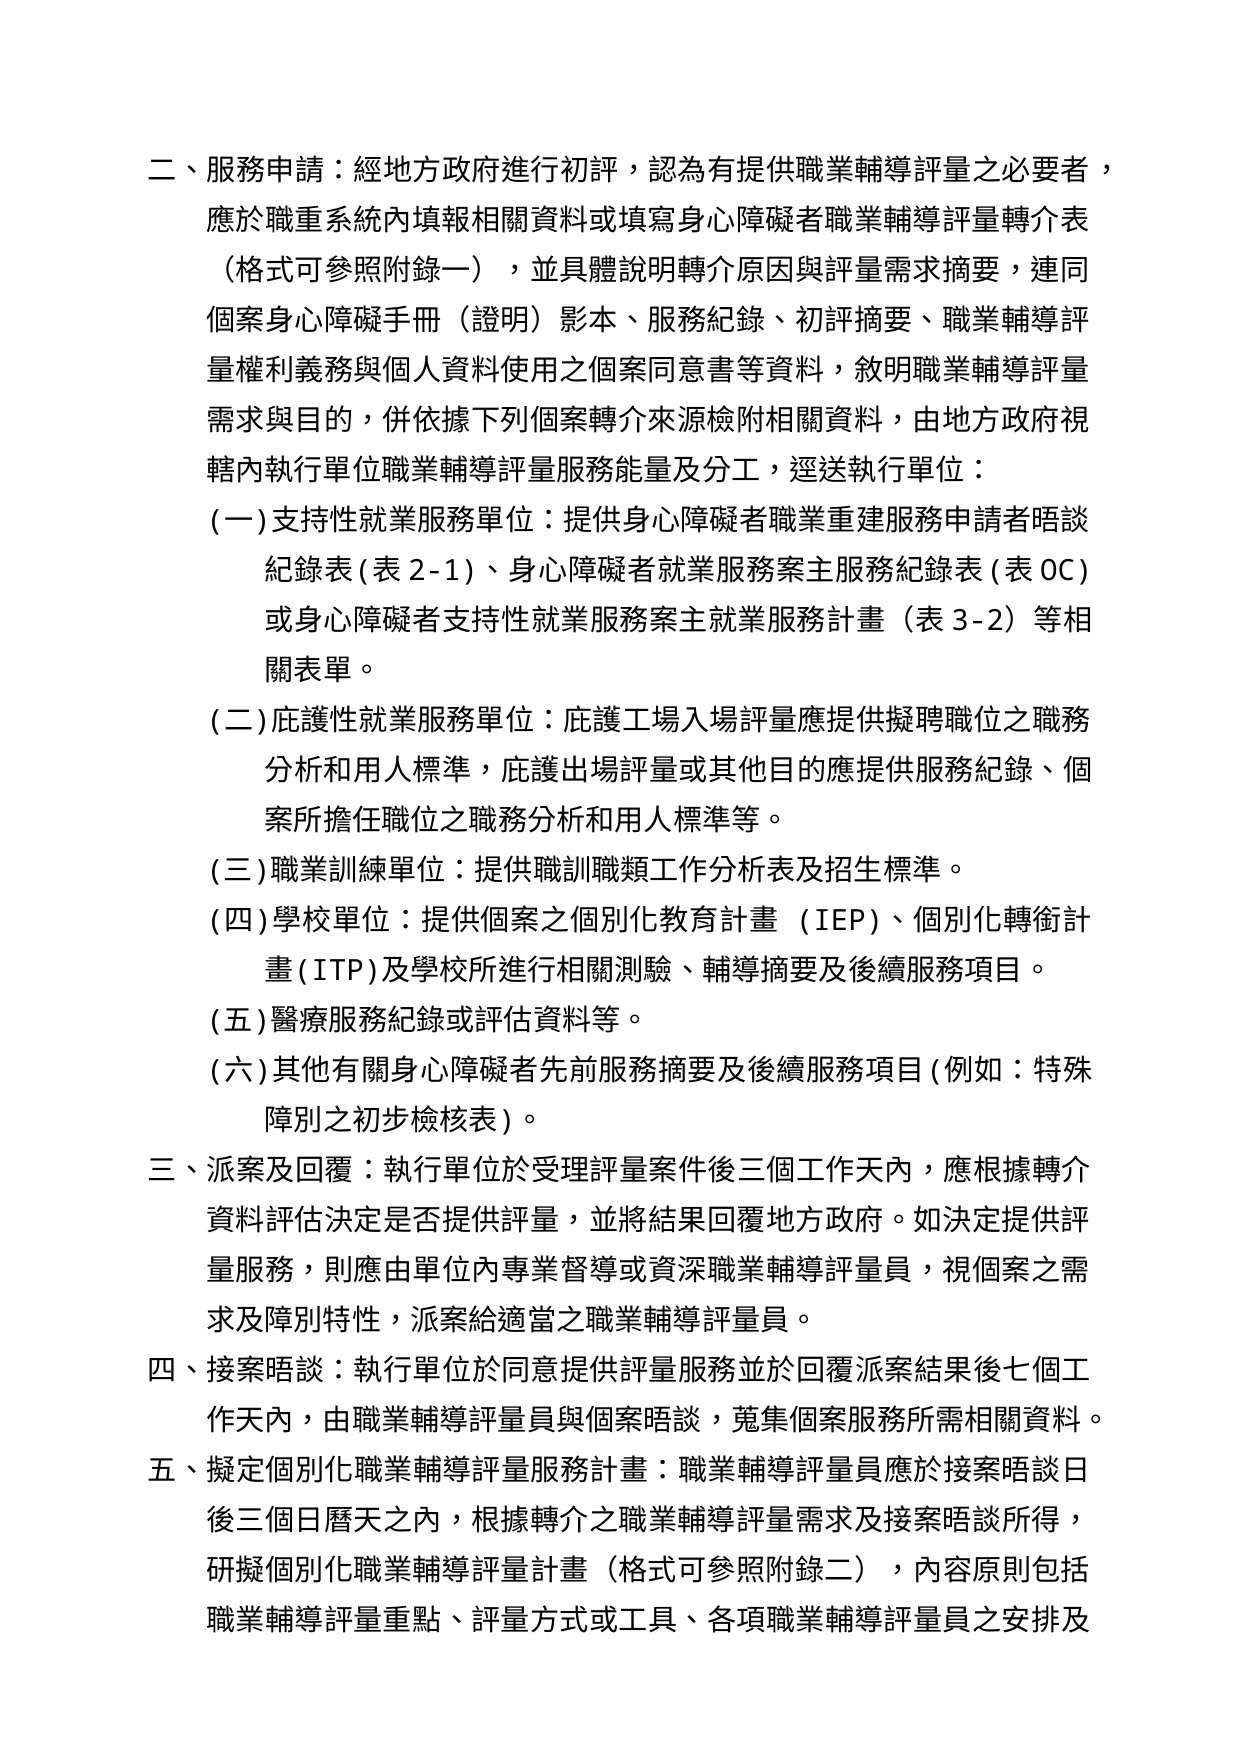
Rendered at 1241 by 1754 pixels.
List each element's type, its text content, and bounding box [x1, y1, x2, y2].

text 四、接案晤談：執行單位於同意提供評量服務並於回覆派案結果後七個工作天內，由職業輔導評量員與個案晤談，蒐集個案服務所需相關資料。 [148, 1339, 1092, 1439]
text (六)其他有關身心障礙者先前服務摘要及後續服務項目(例如：特殊障別之初步檢核表)。 [206, 1039, 1092, 1139]
text 二、服務申請：經地方政府進行初評，認為有提供職業輔導評量之必要者，應於職重系統內填報相關資料或填寫身心障礙者職業輔導評量轉介表（格式可參照附錄一），並具體說明轉介原因與評量需求摘要，連同個案身心障礙手冊（證明）影本、服務紀錄、初評摘要、職業輔導評量權利義務與個人資料使用之個案同意書等資料，敘明職業輔導評量需求與目的，併依據下列個案轉介來源檢附相關資料，由地方政府視轄內執行單位職業輔導評量服務能量及分工，逕送執行單位： [148, 139, 1092, 489]
text (四)學校單位：提供個案之個別化教育計畫 (IEP)、個別化轉銜計畫(ITP)及學校所進行相關測驗、輔導摘要及後續服務項目。 [206, 889, 1092, 989]
text (一)支持性就業服務單位：提供身心障礙者職業重建服務申請者晤談紀錄表(表2-1)、身心障礙者就業服務案主服務紀錄表(表OC)或身心障礙者支持性就業服務案主就業服務計畫（表3-2）等相關表單。 [206, 489, 1092, 689]
text (五)醫療服務紀錄或評估資料等。 [206, 989, 1092, 1039]
text (三)職業訓練單位：提供職訓職類工作分析表及招生標準。 [206, 839, 1092, 889]
text 三、派案及回覆：執行單位於受理評量案件後三個工作天內，應根據轉介資料評估決定是否提供評量，並將結果回覆地方政府。如決定提供評量服務，則應由單位內專業督導或資深職業輔導評量員，視個案之需求及障別特性，派案給適當之職業輔導評量員。 [148, 1139, 1092, 1339]
text (二)庇護性就業服務單位：庇護工場入場評量應提供擬聘職位之職務分析和用人標準，庇護出場評量或其他目的應提供服務紀錄、個案所擔任職位之職務分析和用人標準等。 [206, 689, 1092, 839]
text 五、擬定個別化職業輔導評量服務計畫：職業輔導評量員應於接案晤談日後三個日曆天之內，根據轉介之職業輔導評量需求及接案晤談所得，研擬個別化職業輔導評量計畫（格式可參照附錄二），內容原則包括職業輔導評量重點、評量方式或工具、各項職業輔導評量員之安排及 [148, 1439, 1092, 1639]
